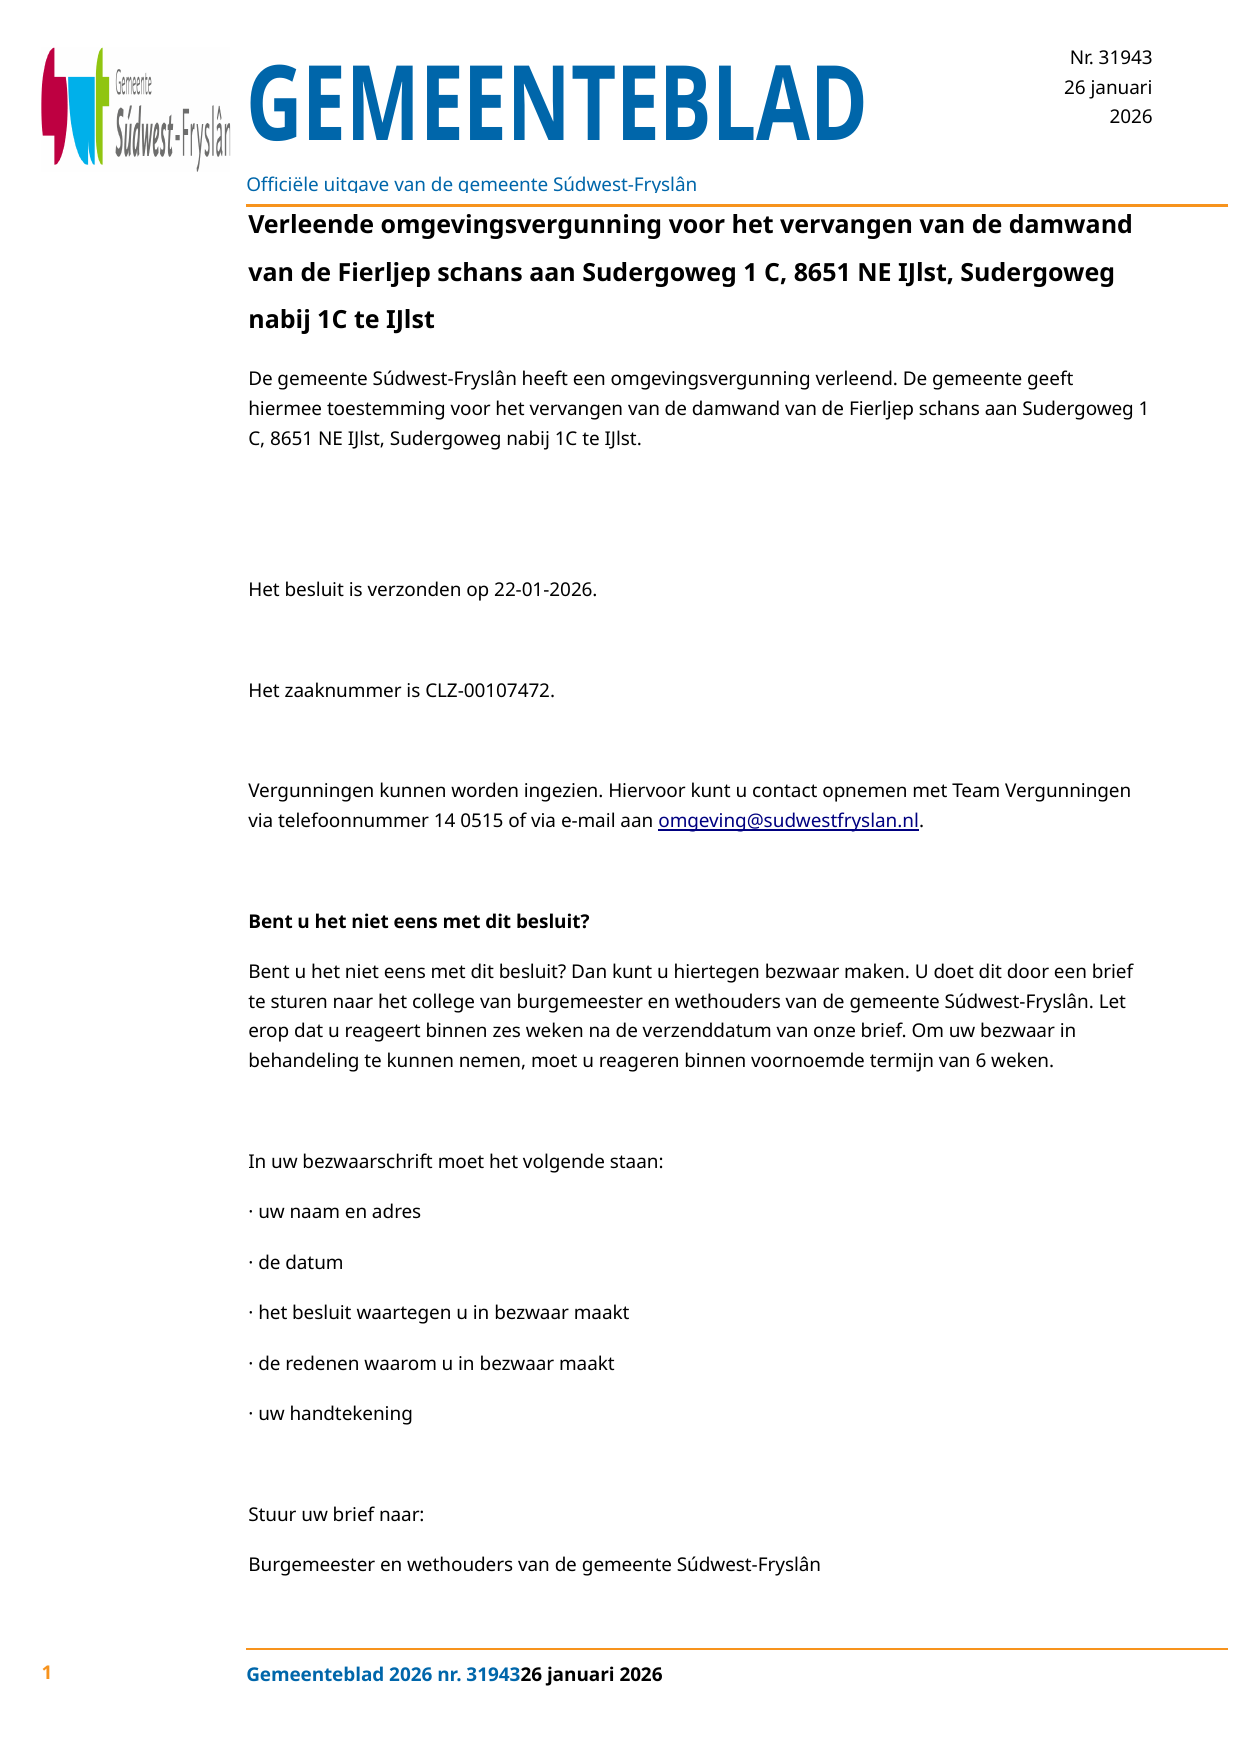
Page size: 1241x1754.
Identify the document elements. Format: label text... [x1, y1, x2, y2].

text In uw bezwaarschrift moet het volgende staan: [248, 1148, 1152, 1174]
text · uw naam en adres [248, 1198, 1152, 1224]
text Bent u het niet eens met dit besluit? Dan kunt u hiertegen bezwaar maken. U doet dit door een brief te sturen naar het college van burgemeester en wethouders van de gemeente Súdwest-Fryslân. Let erop dat u reageert binnen zes weken na de verzenddatum van onze brief. Om uw bezwaar in behandeling te kunnen nemen, moet u reageren binnen voornoemde termijn van 6 weken. [248, 958, 1152, 1073]
text Verleende omgevingsvergunning voor het vervangen van de damwand van de Fierljep schans aan Sudergoweg 1 C, 8651 NE IJlst, Sudergoweg nabij 1C te IJlst [248, 207, 1152, 336]
text · de redenen waarom u in bezwaar maakt [248, 1350, 1152, 1375]
text · de datum [248, 1249, 1152, 1274]
text Burgemeester en wethouders van de gemeente Súdwest-Fryslân [248, 1551, 1152, 1577]
text · uw handtekening [248, 1400, 1152, 1426]
picture [41, 47, 231, 172]
text Het besluit is verzonden op 22-01-2026. [248, 576, 1152, 602]
text · het besluit waartegen u in bezwaar maakt [248, 1299, 1152, 1325]
text De gemeente Súdwest-Fryslân heeft een omgevingsvergunning verleend. De gemeente geeft hiermee toestemming voor het vervangen van de damwand van de Fierljep schans aan Sudergoweg 1 C, 8651 NE IJlst, Sudergoweg nabij 1C te IJlst. [248, 366, 1152, 450]
text Vergunningen kunnen worden ingezien. Hiervoor kunt u contact opnemen met Team Vergunningen via telefoonnummer 14 0515 of via e-mail aan omgeving@sudwestfryslan.nl. [248, 778, 1152, 833]
text Het zaaknummer is CLZ-00107472. [248, 677, 1152, 702]
text Bent u het niet eens met dit besluit? [248, 908, 1152, 934]
text Stuur uw brief naar: [248, 1501, 1152, 1527]
